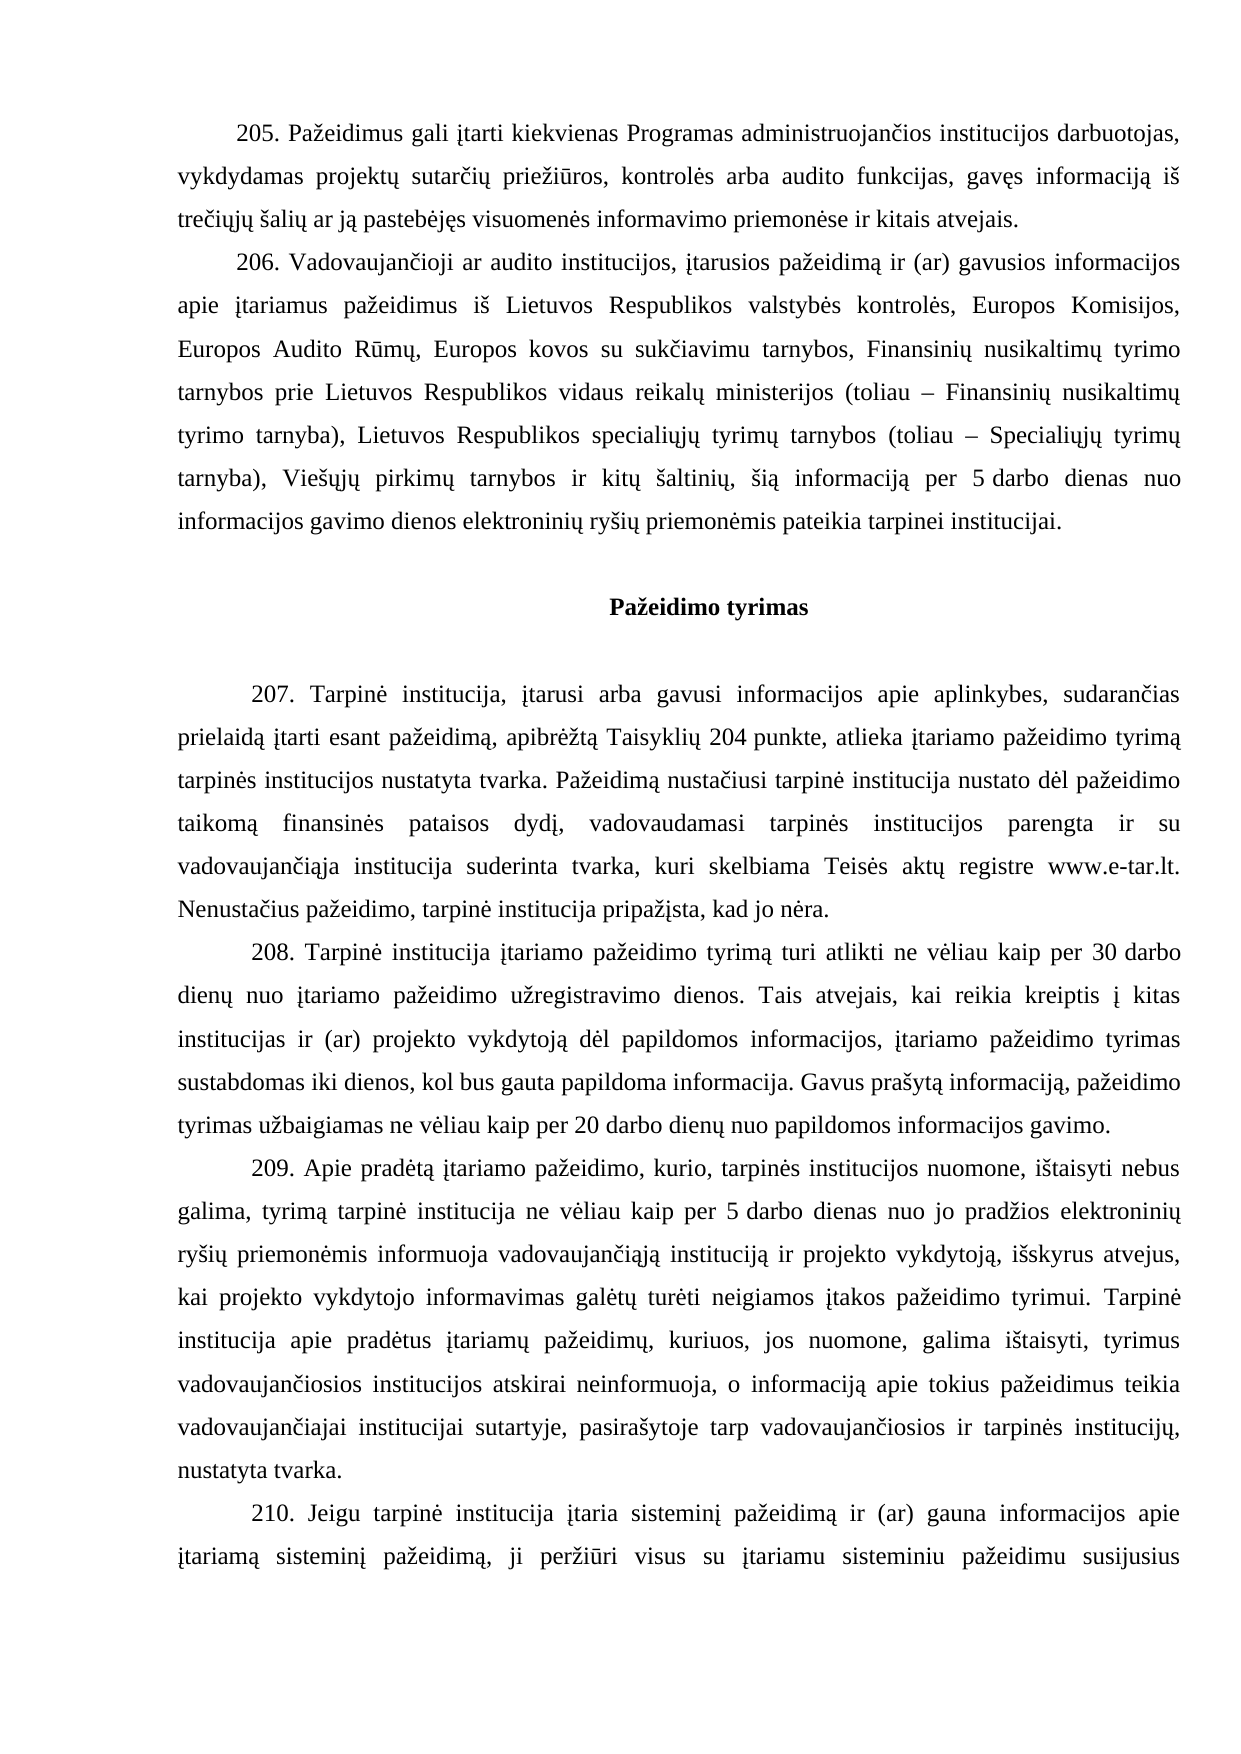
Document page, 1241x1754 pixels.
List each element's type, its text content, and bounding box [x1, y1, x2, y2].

text Pažeidimo tyrimas [177, 592, 1181, 621]
text 208. Tarpinė institucija įtariamo pažeidimo tyrimą turi atlikti ne vėliau kaip per 30 darbo dienų nuo įtariamo pažeidimo užregistravimo dienos. Tais atvejais, kai reikia kreiptis į kitas institucijas ir (ar) projekto vykdytoją dėl papildomos informacijos, įtariamo pažeidimo tyrimas sustabdomas iki dienos, kol bus gauta papildoma informacija. Gavus prašytą informaciją, pažeidimo tyrimas užbaigiamas ne vėliau kaip per 20 darbo dienų nuo papildomos informacijos gavimo. [177, 937, 1181, 1139]
text 205. Pažeidimus gali įtarti kiekvienas Programas administruojančios institucijos darbuotojas, vykdydamas projektų sutarčių priežiūros, kontrolės arba audito funkcijas, gavęs informaciją iš trečiųjų šalių ar ją pastebėjęs visuomenės informavimo priemonėse ir kitais atvejais. [177, 118, 1181, 233]
text 210. Jeigu tarpinė institucija įtaria sisteminį pažeidimą ir (ar) gauna informacijos apie įtariamą sisteminį pažeidimą, ji peržiūri visus su įtariamu sisteminiu pažeidimu susijusius [177, 1498, 1181, 1570]
text 206. Vadovaujančioji ar audito institucijos, įtarusios pažeidimą ir (ar) gavusios informacijos apie įtariamus pažeidimus iš Lietuvos Respublikos valstybės kontrolės, Europos Komisijos, Europos Audito Rūmų, Europos kovos su sukčiavimu tarnybos, Finansinių nusikaltimų tyrimo tarnybos prie Lietuvos Respublikos vidaus reikalų ministerijos (toliau – Finansinių nusikaltimų tyrimo tarnyba), Lietuvos Respublikos specialiųjų tyrimų tarnybos (toliau – Specialiųjų tyrimų tarnyba), Viešųjų pirkimų tarnybos ir kitų šaltinių, šią informaciją per 5 darbo dienas nuo informacijos gavimo dienos elektroninių ryšių priemonėmis pateikia tarpinei institucijai. [177, 247, 1181, 535]
text 209. Apie pradėtą įtariamo pažeidimo, kurio, tarpinės institucijos nuomone, ištaisyti nebus galima, tyrimą tarpinė institucija ne vėliau kaip per 5 darbo dienas nuo jo pradžios elektroninių ryšių priemonėmis informuoja vadovaujančiąją instituciją ir projekto vykdytoją, išskyrus atvejus, kai projekto vykdytojo informavimas galėtų turėti neigiamos įtakos pažeidimo tyrimui. Tarpinė institucija apie pradėtus įtariamų pažeidimų, kuriuos, jos nuomone, galima ištaisyti, tyrimus vadovaujančiosios institucijos atskirai neinformuoja, o informaciją apie tokius pažeidimus teikia vadovaujančiajai institucijai sutartyje, pasirašytoje tarp vadovaujančiosios ir tarpinės institucijų, nustatyta tvarka. [177, 1153, 1181, 1484]
text 207. Tarpinė institucija, įtarusi arba gavusi informacijos apie aplinkybes, sudarančias prielaidą įtarti esant pažeidimą, apibrėžtą Taisyklių 204 punkte, atlieka įtariamo pažeidimo tyrimą tarpinės institucijos nustatyta tvarka. Pažeidimą nustačiusi tarpinė institucija nustato dėl pažeidimo taikomą finansinės pataisos dydį, vadovaudamasi tarpinės institucijos parengta ir su vadovaujančiąja institucija suderinta tvarka, kuri skelbiama Teisės aktų registre www.e-tar.lt. Nenustačius pažeidimo, tarpinė institucija pripažįsta, kad jo nėra. [177, 679, 1181, 923]
